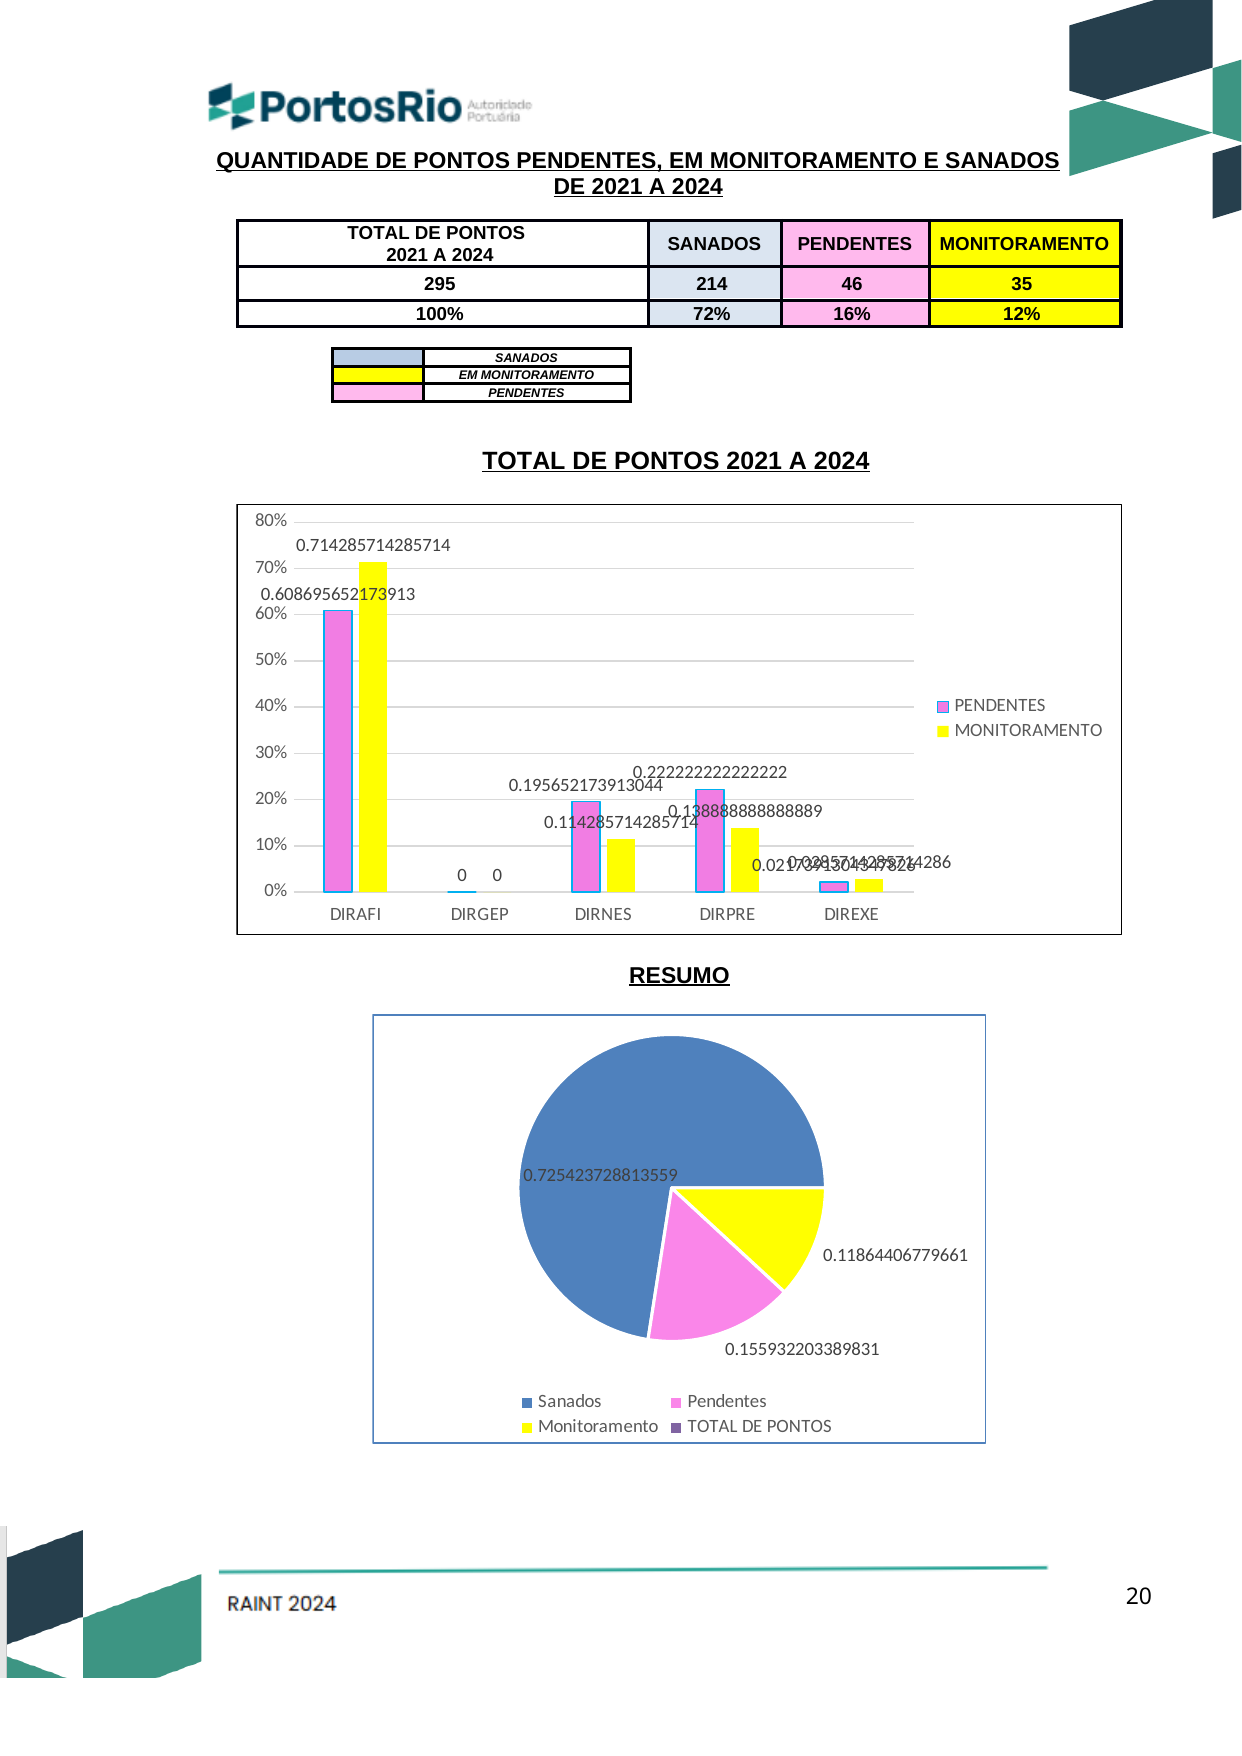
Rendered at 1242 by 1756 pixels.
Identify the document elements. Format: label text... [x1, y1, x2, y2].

table_header MONITORAMENTO [931, 222, 1119, 265]
table_cell PENDENTES [425, 385, 629, 400]
text RESUMO [207, 962, 1152, 988]
table_cell 35 [931, 268, 1119, 298]
table_cell 46 [783, 268, 928, 298]
table_header SANADOS [425, 350, 629, 365]
table_header SANADOS [650, 222, 780, 265]
table_cell 12% [931, 302, 1119, 325]
table_cell 100% [239, 302, 647, 325]
table_header TOTAL DE PONTOS 2021 A 2024 [239, 222, 647, 265]
table_cell 72% [650, 302, 780, 325]
table_cell 214 [650, 268, 780, 298]
table_cell [334, 368, 422, 382]
table_cell 16% [783, 302, 928, 325]
text QUANTIDADE DE PONTOS PENDENTES, EM MONITORAMENTO E SANADOS DE 2021 A 2024 [207, 147, 1152, 199]
table_cell EM MONITORAMENTO [425, 368, 629, 382]
text TOTAL DE PONTOS 2021 A 2024 [207, 446, 1145, 475]
table_header PENDENTES [783, 222, 928, 265]
table_cell [334, 385, 422, 400]
table_cell 295 [239, 268, 647, 298]
table_header [334, 350, 422, 365]
